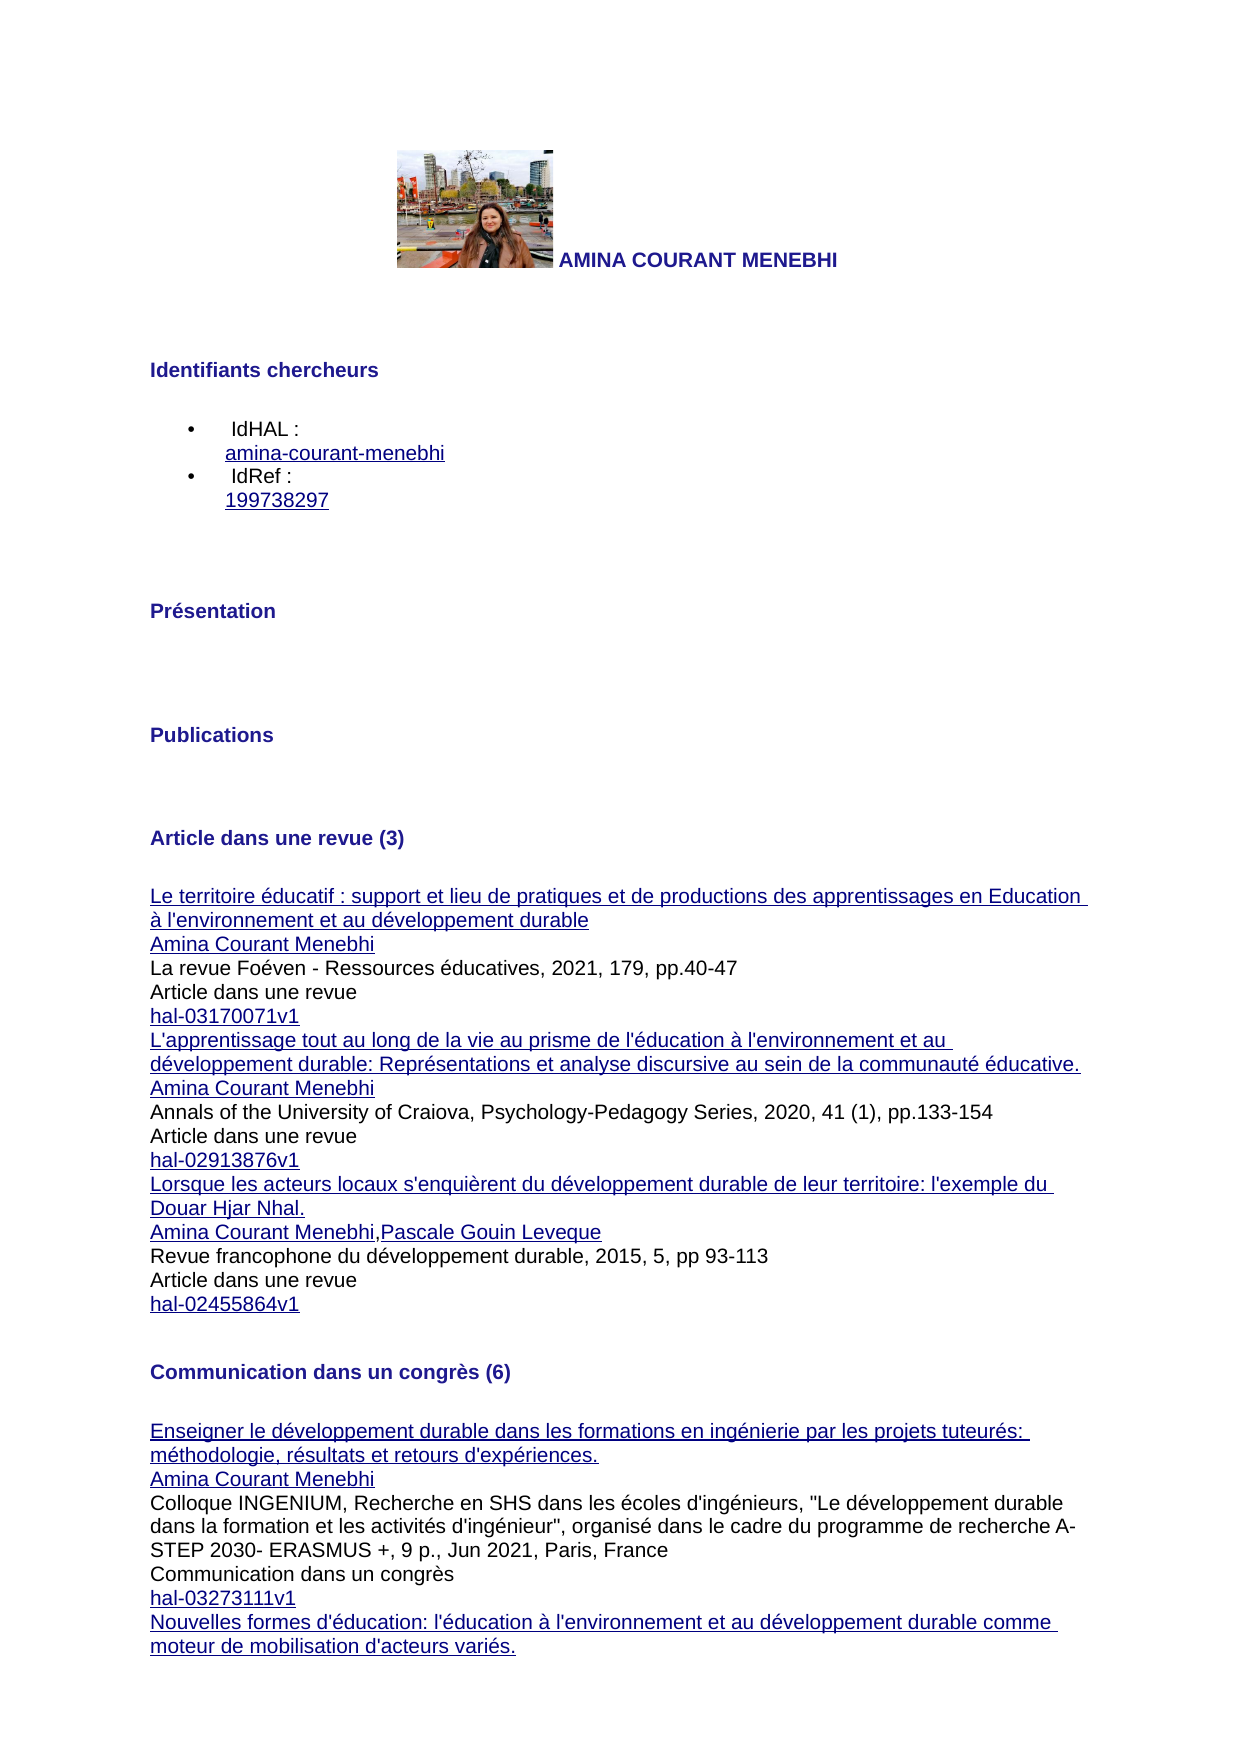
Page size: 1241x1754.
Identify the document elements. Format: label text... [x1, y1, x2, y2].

list IdHAL : [187, 416, 1090, 440]
table_cell L'apprentissage tout au long de la vie au prisme de l'éducation à l'environnement et au développement durable: Représentations et analyse discursive au sein de la communauté éducative. Amina Courant Menebhi Annals of the University of Craiova, Psychology-Pedagogy Series, 2020, 41 (1), pp.133-154 Article dans une revue hal-02913876v1 [150, 1028, 1090, 1172]
table_cell Nouvelles formes d'éducation: l'éducation à l'environnement et au développement durable comme moteur de mobilisation d'acteurs variés. [150, 1610, 1090, 1658]
table_cell Lorsque les acteurs locaux s'enquièrent du développement durable de leur territoire: l'exemple du Douar Hjar Nhal. Amina Courant Menebhi,Pascale Gouin Leveque Revue francophone du développement durable, 2015, 5, pp 93-113 Article dans une revue hal-02455864v1 [150, 1172, 1090, 1315]
subtitle Identifiants chercheurs [150, 358, 1090, 382]
list amina-courant-menebhi [187, 440, 1090, 464]
subtitle Publications [150, 723, 1090, 747]
subtitle AMINA COURANT MENEBHI [150, 150, 1090, 272]
picture [397, 150, 554, 268]
subtitle Article dans une revue (3) [150, 826, 1090, 850]
list IdRef : [187, 464, 1090, 488]
list 199738297 [187, 488, 1090, 512]
subtitle Communication dans un congrès (6) [150, 1360, 1090, 1384]
table_header Le territoire éducatif : support et lieu de pratiques et de productions des apprentissages en Education à l'environnement et au développement durable Amina Courant Menebhi La revue Foéven - Ressources éducatives, 2021, 179, pp.40-47 Article dans une revue hal-03170071v1 [150, 884, 1090, 1028]
table_header Enseigner le développement durable dans les formations en ingénierie par les projets tuteurés: méthodologie, résultats et retours d'expériences. Amina Courant Menebhi Colloque INGENIUM, Recherche en SHS dans les écoles d'ingénieurs, "Le développement durable dans la formation et les activités d'ingénieur", organisé dans le cadre du programme de recherche A-STEP 2030- ERASMUS +, 9 p., Jun 2021, Paris, France Communication dans un congrès hal-03273111v1 [150, 1419, 1090, 1610]
subtitle Présentation [150, 599, 1090, 623]
